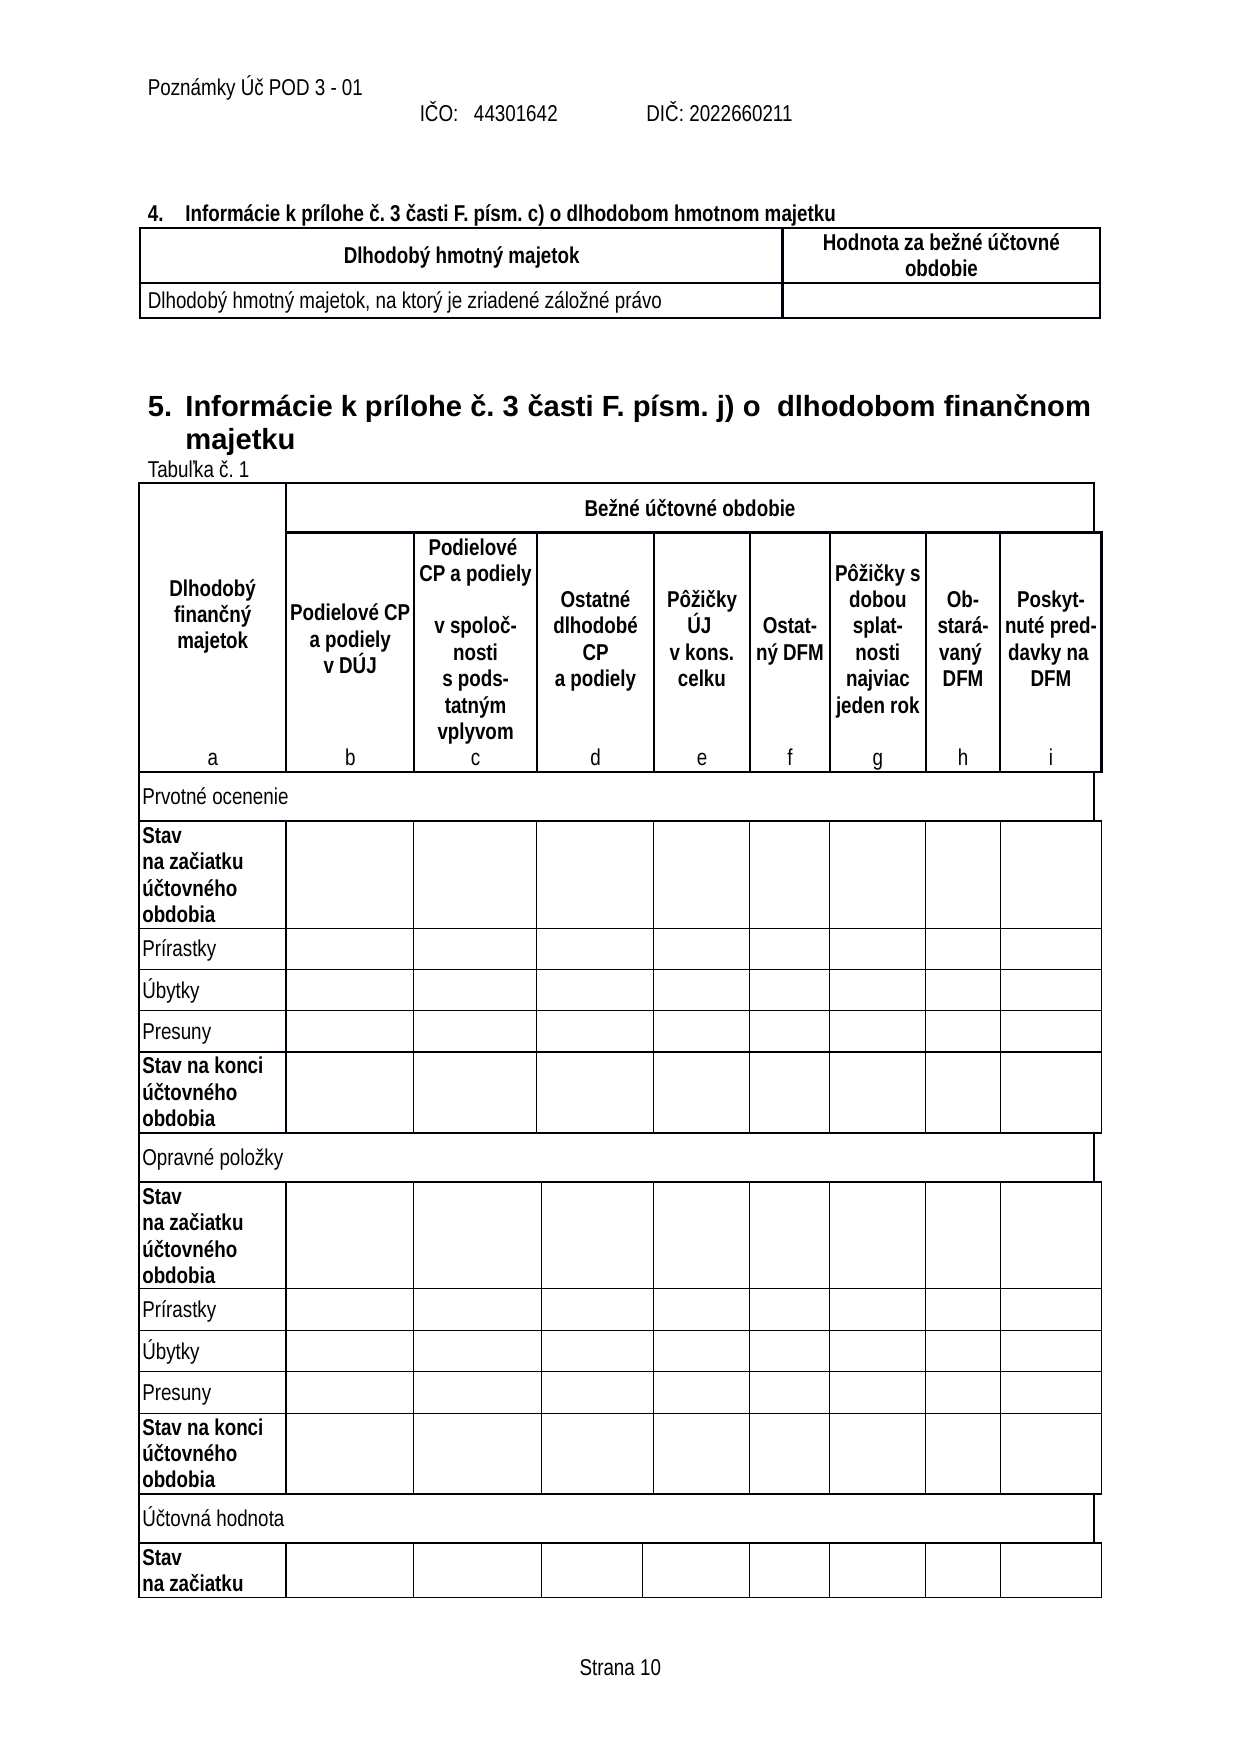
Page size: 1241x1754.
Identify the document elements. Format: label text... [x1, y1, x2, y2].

table_cell [542, 1544, 642, 1597]
table_cell [287, 822, 413, 927]
table_cell Pôžičky s dobou splat-nosti najviac jeden rok [831, 534, 925, 744]
table_cell g [831, 744, 925, 771]
table_cell Presuny [140, 1372, 285, 1412]
table_cell [414, 1053, 536, 1132]
table_cell Prírastky [140, 929, 285, 969]
table_cell f [751, 744, 829, 771]
table_cell Prírastky [140, 1289, 285, 1330]
table_cell [287, 1372, 413, 1412]
table_cell [830, 1183, 925, 1288]
table_cell [537, 970, 653, 1010]
table_cell Ob-stará-vaný DFM [927, 534, 999, 744]
table_cell [830, 1011, 925, 1051]
table_cell [287, 1331, 413, 1371]
table_cell Poskyt-nuté pred-davky na DFM [1001, 534, 1100, 744]
table_cell [1001, 1011, 1101, 1051]
title Informácie k prílohe č. 3 časti F. písm. j) o dlhodobom finančnom majetku [148, 389, 1092, 456]
table_cell [654, 1183, 749, 1288]
table_cell Účtovná hodnota [140, 1495, 1093, 1542]
table_cell Podielové CP a podiely v DÚJ [287, 534, 413, 744]
table_cell [287, 1183, 413, 1288]
table_cell [926, 1414, 1000, 1492]
table_cell [926, 822, 1000, 927]
table_cell [926, 1053, 1000, 1132]
table_cell [654, 1331, 749, 1371]
table_cell [654, 1289, 749, 1330]
table_cell [654, 1372, 749, 1412]
table_cell [926, 1544, 1000, 1597]
table_cell [926, 1011, 1000, 1051]
table_cell [287, 1544, 413, 1597]
table_cell [287, 929, 413, 969]
table_cell c [415, 744, 536, 771]
table_cell [926, 1183, 1000, 1288]
table_cell [542, 1414, 653, 1492]
table_cell Úbytky [140, 1331, 285, 1371]
table_cell [750, 1414, 829, 1492]
table_cell [830, 1289, 925, 1330]
table_cell [926, 1372, 1000, 1412]
table_cell Pôžičky ÚJ v kons. celku [655, 534, 749, 744]
table_cell a [140, 744, 285, 771]
table_cell [537, 929, 653, 969]
table_cell [643, 1544, 749, 1597]
table_cell [654, 929, 749, 969]
table_cell [830, 1414, 925, 1492]
table_cell [537, 1053, 653, 1132]
table_cell [414, 1544, 541, 1597]
table_cell [750, 1011, 829, 1051]
table_cell Stav na začiatku [140, 1544, 285, 1597]
table_cell [414, 1414, 541, 1492]
table_cell Dlhodobý hmotný majetok, na ktorý je zriadené záložné právo [141, 284, 781, 317]
table_cell [1001, 970, 1101, 1010]
table_cell Ostat-ný DFM [751, 534, 829, 744]
table_cell i [1001, 744, 1100, 771]
table_cell [750, 1544, 829, 1597]
table_cell [1001, 1289, 1101, 1330]
table_cell Ostatné dlhodobé CP a podiely [538, 534, 653, 744]
table_cell Opravné položky [140, 1134, 1093, 1181]
table_cell [750, 1183, 829, 1288]
table_cell [414, 970, 536, 1010]
table_header Bežné účtovné obdobie [287, 484, 1093, 531]
table_cell [750, 1331, 829, 1371]
table_cell [287, 1011, 413, 1051]
table_cell [414, 1372, 541, 1412]
table_cell [1001, 1053, 1101, 1132]
table_cell [654, 1053, 749, 1132]
table_cell [830, 822, 925, 927]
table_cell [1095, 1495, 1101, 1542]
table_cell [287, 1414, 413, 1492]
table_cell b [287, 744, 413, 771]
table_cell [287, 1289, 413, 1330]
table_cell Úbytky [140, 970, 285, 1010]
table_cell [414, 1331, 541, 1371]
table_cell [750, 1053, 829, 1132]
table_cell [1095, 1134, 1101, 1181]
table_cell Stav na začiatku účtovného obdobia [140, 822, 285, 927]
table_cell [830, 970, 925, 1010]
table_cell [287, 1053, 413, 1132]
table_cell [414, 1289, 541, 1330]
table_cell [750, 1372, 829, 1412]
table_cell [830, 1544, 925, 1597]
table_cell [537, 822, 653, 927]
table_cell Prvotné ocenenie [140, 773, 1093, 820]
table_cell [784, 284, 1099, 317]
table_cell [830, 1331, 925, 1371]
table_cell Presuny [140, 1011, 285, 1051]
table_cell h [927, 744, 999, 771]
table_cell [750, 1289, 829, 1330]
table_cell [414, 929, 536, 969]
table_cell [830, 1372, 925, 1412]
table_header Dlhodobý hmotný majetok [141, 229, 781, 282]
table_cell [287, 970, 413, 1010]
table_cell [1001, 822, 1101, 927]
table_header [1095, 482, 1101, 531]
table_cell [750, 970, 829, 1010]
table_cell [414, 822, 536, 927]
table_header Dlhodobý finančný majetok [140, 484, 285, 744]
list Informácie k prílohe č. 3 časti F. písm. c) o dlhodobom hmotnom majetku [148, 200, 1092, 227]
table_cell Podielové CP a podiely v spoloč-nosti s pods-tatným vplyvom [415, 534, 536, 744]
table_cell [537, 1011, 653, 1051]
table_cell [926, 970, 1000, 1010]
table_cell [1001, 1183, 1101, 1288]
table_cell [750, 822, 829, 927]
table_cell [654, 970, 749, 1010]
table_cell [654, 1011, 749, 1051]
table_cell [654, 822, 749, 927]
table_cell [926, 929, 1000, 969]
table_cell [926, 1331, 1000, 1371]
table_cell [830, 1053, 925, 1132]
table_cell [1001, 1544, 1101, 1597]
table_cell d [538, 744, 653, 771]
text Tabuľka č. 1 [148, 456, 1092, 482]
table_cell Stav na konci účtovného obdobia [140, 1414, 285, 1492]
table_cell [654, 1414, 749, 1492]
table_cell [542, 1372, 653, 1412]
table_cell [750, 929, 829, 969]
table_cell [1001, 1372, 1101, 1412]
table_cell e [655, 744, 749, 771]
table_cell [1001, 1331, 1101, 1371]
table_cell [1095, 773, 1101, 820]
table_cell [1001, 929, 1101, 969]
table_cell [542, 1289, 653, 1330]
table_cell [414, 1183, 541, 1288]
table_cell [1001, 1414, 1101, 1492]
table_cell [926, 1289, 1000, 1330]
table_cell Stav na konci účtovného obdobia [140, 1053, 285, 1132]
table_cell [830, 929, 925, 969]
table_cell [542, 1183, 653, 1288]
table_cell [414, 1011, 536, 1051]
table_cell Stav na začiatku účtovného obdobia [140, 1183, 285, 1288]
table_header Hodnota za bežné účtovné obdobie [784, 229, 1099, 282]
table_cell [542, 1331, 653, 1371]
